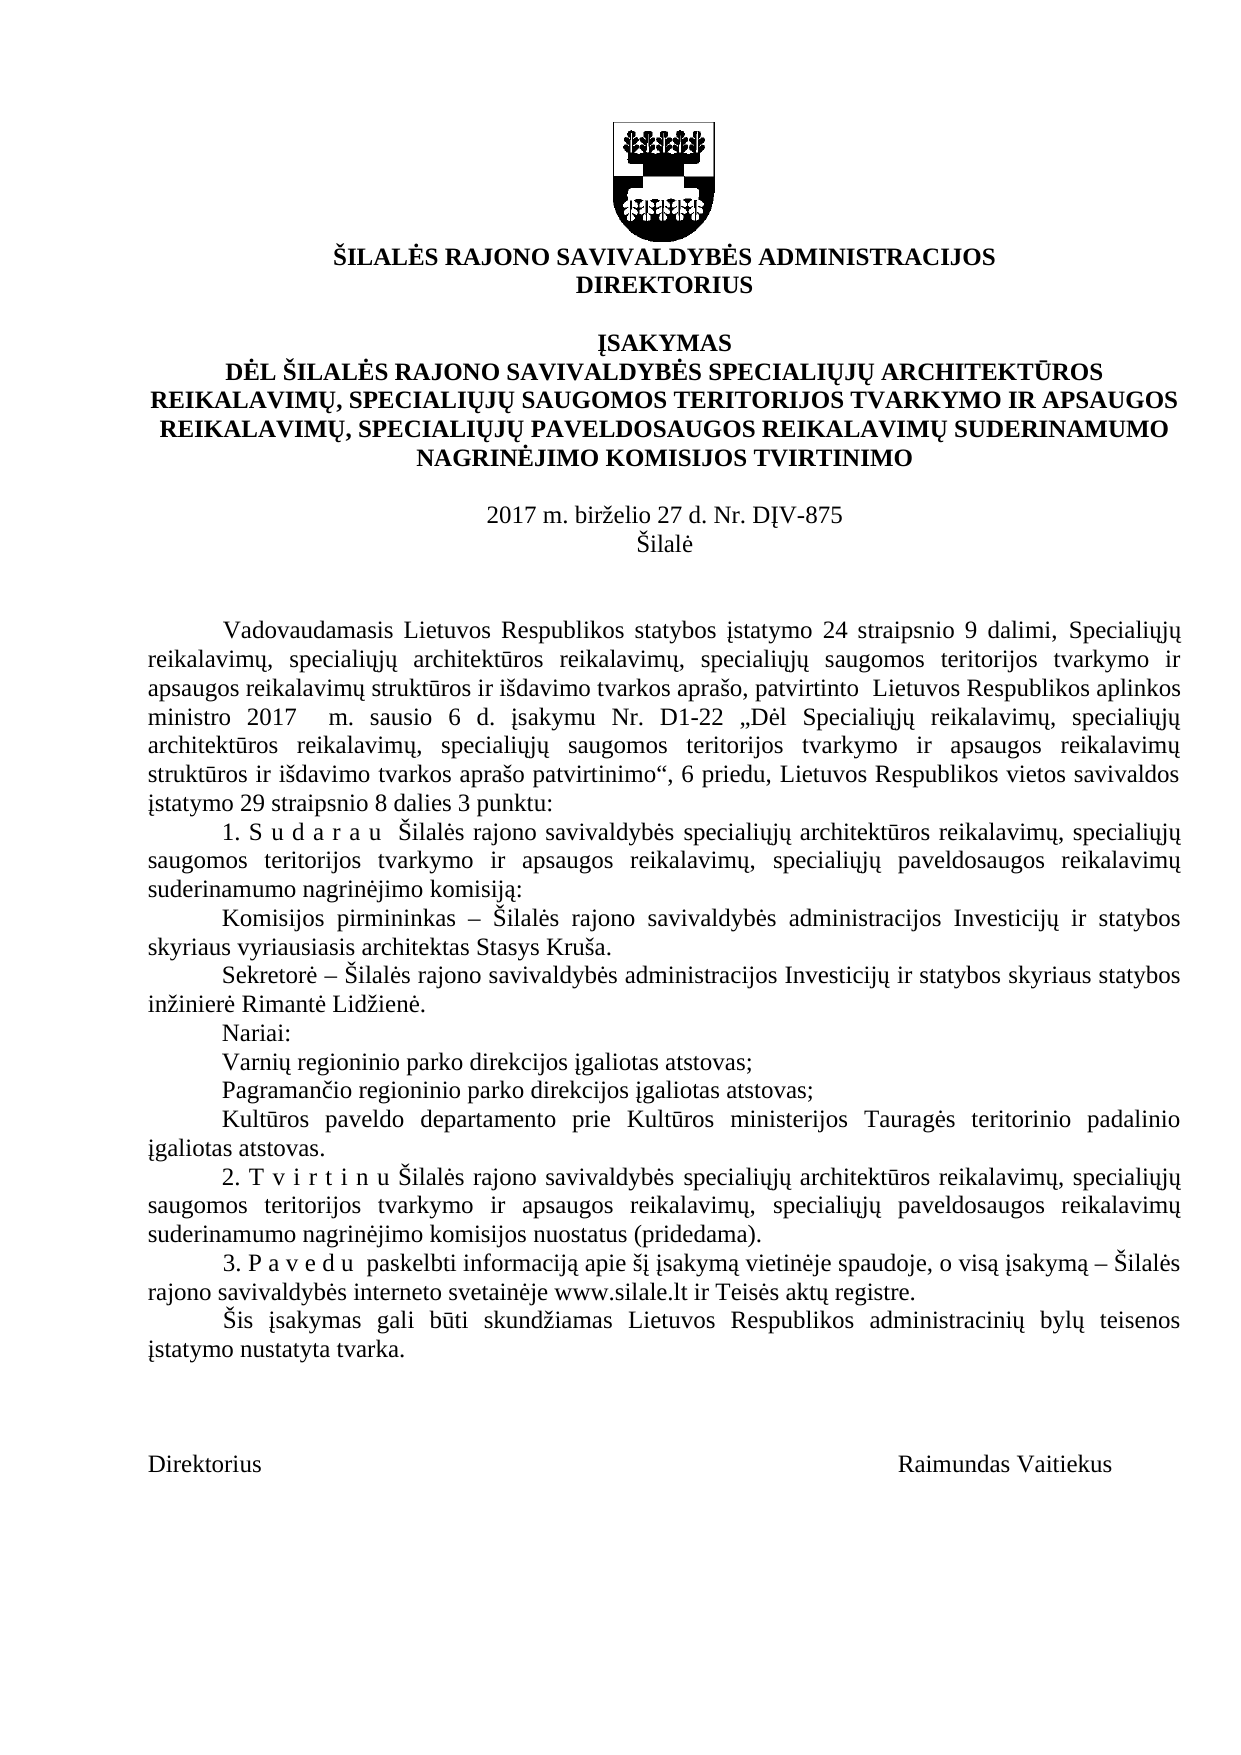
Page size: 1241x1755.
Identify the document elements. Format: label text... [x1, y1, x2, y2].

text Komisijos pirmininkas – Šilalės rajono savivaldybės administracijos Investicijų ir statybos skyriaus vyriausiasis architektas Stasys Kruša. [148, 903, 1181, 960]
text Vadovaudamasis Lietuvos Respublikos statybos įstatymo 24 straipsnio 9 dalimi, Specialiųjų reikalavimų, specialiųjų architektūros reikalavimų, specialiųjų saugomos teritorijos tvarkymo ir apsaugos reikalavimų struktūros ir išdavimo tvarkos aprašo, patvirtinto Lietuvos Respublikos aplinkos ministro 2017 m. sausio 6 d. įsakymu Nr. D1-22 „Dėl Specialiųjų reikalavimų, specialiųjų architektūros reikalavimų, specialiųjų saugomos teritorijos tvarkymo ir apsaugos reikalavimų struktūros ir išdavimo tvarkos aprašo patvirtinimo“, 6 priedu, Lietuvos Respublikos vietos savivaldos įstatymo 29 straipsnio 8 dalies 3 punktu: [148, 615, 1181, 817]
text ĮSAKYMAS [148, 328, 1181, 357]
text Direktorius Raimundas Vaitiekus [148, 1449, 1181, 1478]
text 2017 m. birželio 27 d. Nr. DĮV-875 [148, 500, 1181, 529]
text Kultūros paveldo departamento prie Kultūros ministerijos Tauragės teritorinio padalinio įgaliotas atstovas. [148, 1104, 1181, 1162]
text Nariai: [148, 1018, 1181, 1047]
text Sekretorė – Šilalės rajono savivaldybės administracijos Investicijų ir statybos skyriaus statybos inžinierė Rimantė Lidžienė. [148, 960, 1181, 1018]
text Pagramančio regioninio parko direkcijos įgaliotas atstovas; [148, 1075, 1181, 1104]
text DIREKTORIUS [148, 270, 1181, 299]
text Šis įsakymas gali būti skundžiamas Lietuvos Respublikos administracinių bylų teisenos įstatymo nustatyta tvarka. [148, 1305, 1181, 1363]
text Varnių regioninio parko direkcijos įgaliotas atstovas; [148, 1047, 1181, 1075]
text 2. T v i r t i n u Šilalės rajono savivaldybės specialiųjų architektūros reikalavimų, specialiųjų saugomos teritorijos tvarkymo ir apsaugos reikalavimų, specialiųjų paveldosaugos reikalavimų suderinamumo nagrinėjimo komisijos nuostatus (pridedama). [148, 1162, 1181, 1248]
text 1. S u d a r a u Šilalės rajono savivaldybės specialiųjų architektūros reikalavimų, specialiųjų saugomos teritorijos tvarkymo ir apsaugos reikalavimų, specialiųjų paveldosaugos reikalavimų suderinamumo nagrinėjimo komisiją: [148, 817, 1181, 903]
text DĖL ŠILALĖS RAJONO SAVIVALDYBĖS SPECIALIŲJŲ ARCHITEKTŪROS REIKALAVIMŲ, SPECIALIŲJŲ SAUGOMOS TERITORIJOS TVARKYMO IR APSAUGOS REIKALAVIMŲ, SPECIALIŲJŲ PAVELDOSAUGOS REIKALAVIMŲ SUDERINAMUMO NAGRINĖJIMO KOMISIJOS TVIRTINIMO [148, 357, 1181, 472]
text ŠILALĖS RAJONO SAVIVALDYBĖS ADMINISTRACIJOS [148, 242, 1181, 270]
text 3. P a v e d u paskelbti informaciją apie šį įsakymą vietinėje spaudoje, o visą įsakymą – Šilalės rajono savivaldybės interneto svetainėje www.silale.lt ir Teisės aktų registre. [148, 1248, 1181, 1305]
text Šilalė [148, 529, 1181, 558]
